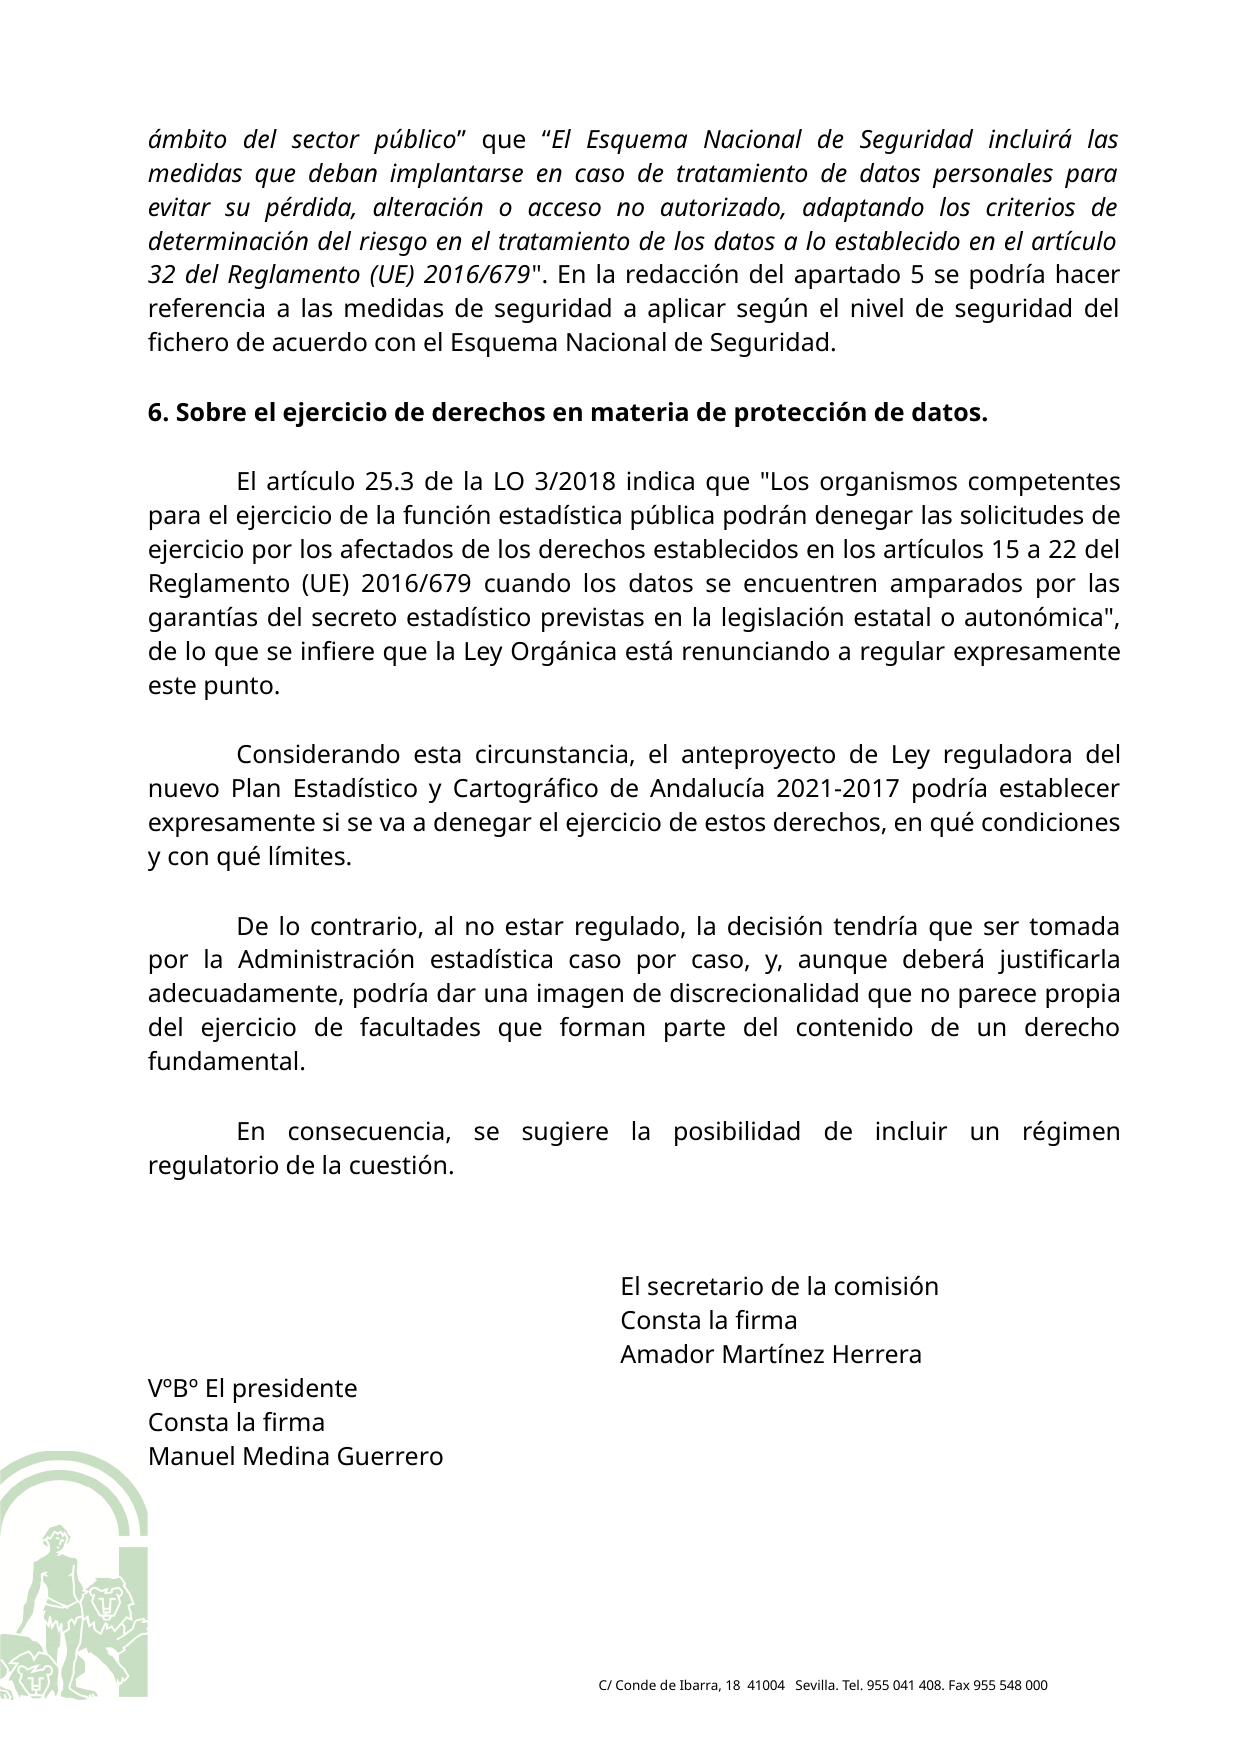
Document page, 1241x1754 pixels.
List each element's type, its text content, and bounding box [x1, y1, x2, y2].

list 6. Sobre el ejercicio de derechos en materia de protección de datos. [148, 395, 1122, 429]
list El artículo 25.3 de la LO 3/2018 indica que "Los organismos competentes para el ejercicio de la función estadística pública podrán denegar las solicitudes de ejercicio por los afectados de los derechos establecidos en los artículos 15 a 22 del Reglamento (UE) 2016/679 cuando los datos se encuentren amparados por las garantías del secreto estadístico previstas en la legislación estatal o autonómica", de lo que se infiere que la Ley Orgánica está renunciando a regular expresamente este punto. [148, 464, 1122, 702]
list De lo contrario, al no estar regulado, la decisión tendría que ser tomada por la Administración estadística caso por caso, y, aunque deberá justificarla adecuadamente, podría dar una imagen de discrecionalidad que no parece propia del ejercicio de facultades que forman parte del contenido de un derecho fundamental. [148, 908, 1122, 1078]
list En consecuencia, se sugiere la posibilidad de incluir un régimen regulatorio de la cuestión. [148, 1114, 1122, 1182]
text El secretario de la comisión [148, 1269, 1122, 1303]
text Consta la firma [148, 1303, 1122, 1337]
text Consta la firma [148, 1404, 1122, 1438]
list Considerando esta circunstancia, el anteproyecto de Ley reguladora del nuevo Plan Estadístico y Cartográfico de Andalucía 2021-2017 podría establecer expresamente si se va a denegar el ejercicio de estos derechos, en qué condiciones y con qué límites. [148, 737, 1122, 873]
text VºBº El presidente [148, 1371, 1122, 1404]
list ámbito del sector público” que “El Esquema Nacional de Seguridad incluirá las medidas que deban implantarse en caso de tratamiento de datos personales para evitar su pérdida, alteración o acceso no autorizado, adaptando los criterios de determinación del riesgo en el tratamiento de los datos a lo establecido en el artículo 32 del Reglamento (UE) 2016/679". En la redacción del apartado 5 se podría hacer referencia a las medidas de seguridad a aplicar según el nivel de seguridad del fichero de acuerdo con el Esquema Nacional de Seguridad. [148, 122, 1122, 359]
text Amador Martínez Herrera [148, 1337, 1122, 1371]
